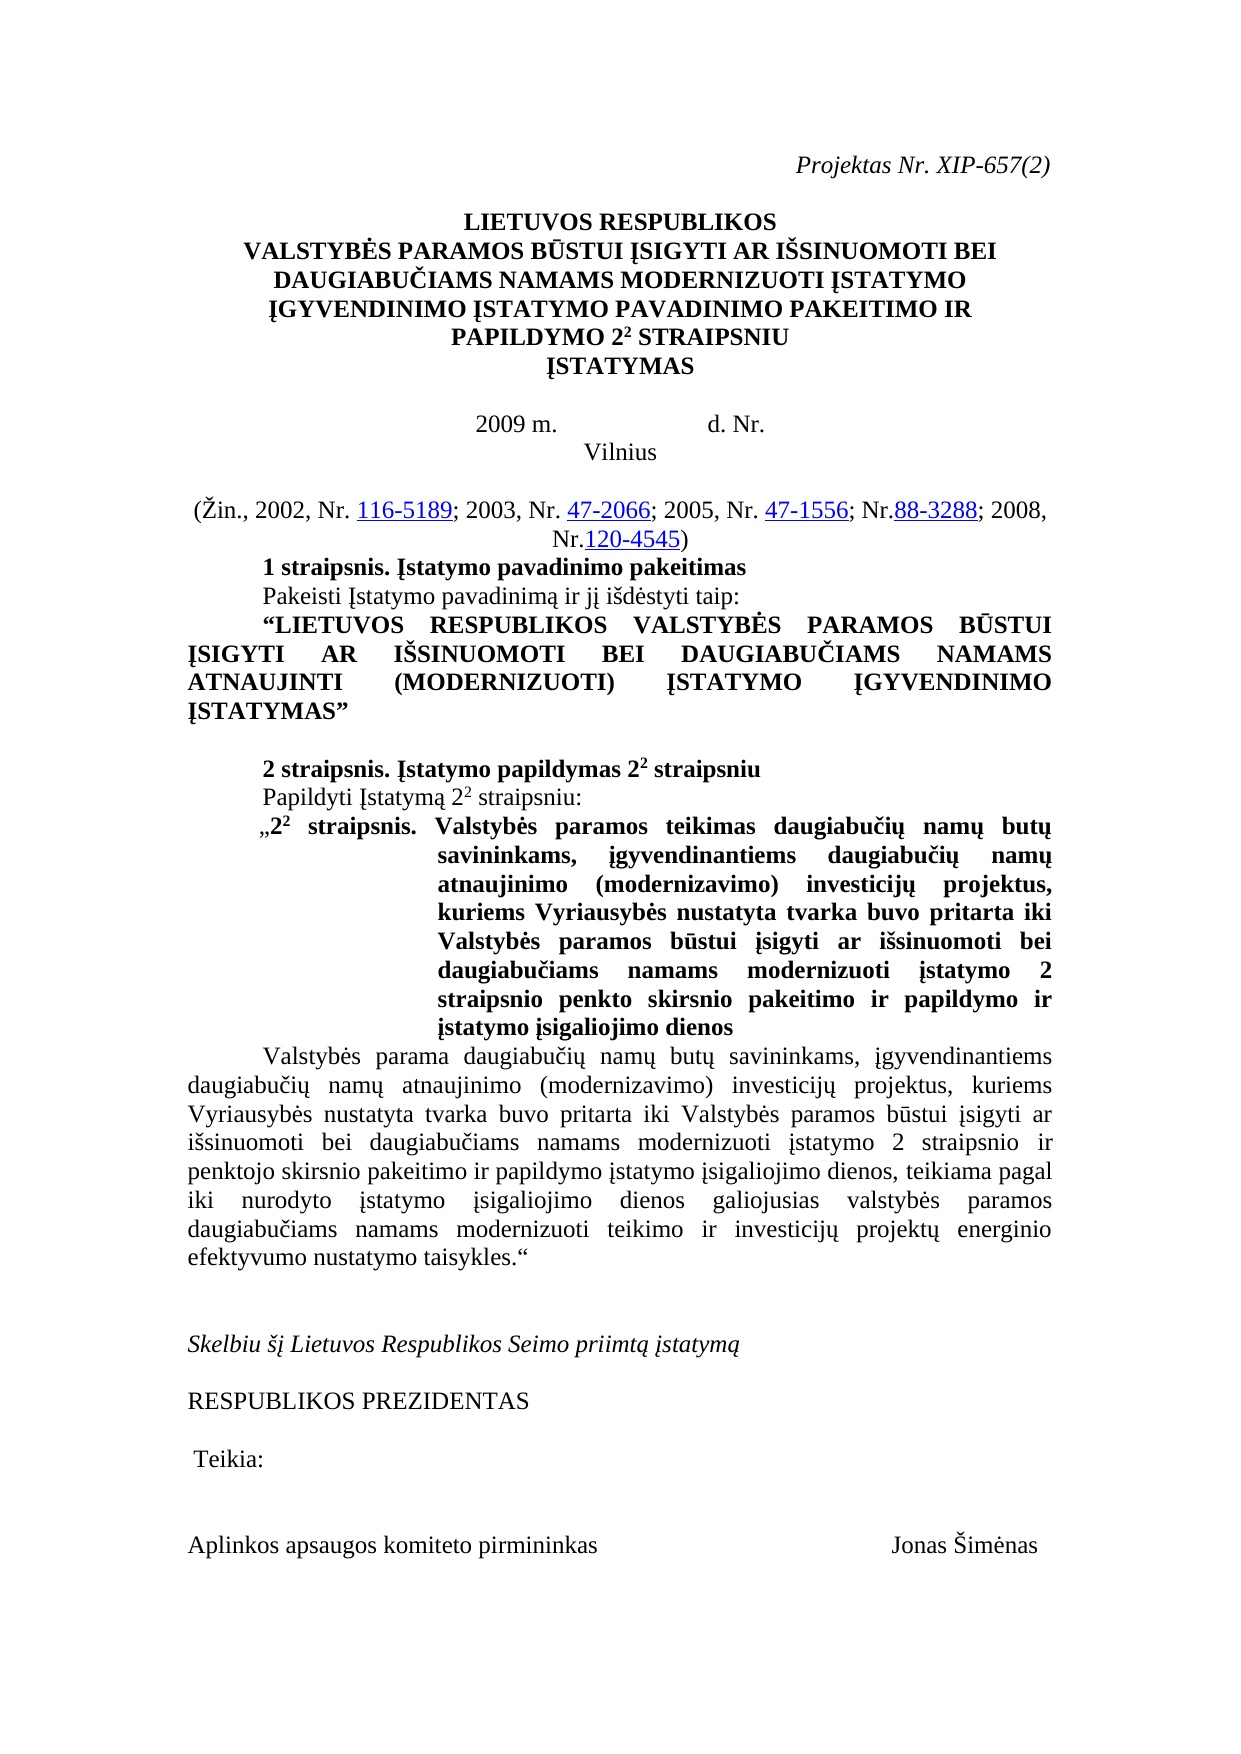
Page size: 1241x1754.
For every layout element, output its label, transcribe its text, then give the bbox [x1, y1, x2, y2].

text Skelbiu šį Lietuvos Respublikos Seimo priimtą įstatymą [187, 1329, 1053, 1357]
text Projektas Nr. XIP-657(2) [187, 150, 1053, 179]
text Valstybės parama daugiabučių namų butų savininkams, įgyvendinantiems daugiabučių namų atnaujinimo (modernizavimo) investicijų projektus, kuriems Vyriausybės nustatyta tvarka buvo pritarta iki Valstybės paramos būstui įsigyti ar išsinuomoti bei daugiabučiams namams modernizuoti įstatymo 2 straipsnio ir penktojo skirsnio pakeitimo ir papildymo įstatymo įsigaliojimo dienos, teikiama pagal iki nurodyto įstatymo įsigaliojimo dienos galiojusias valstybės paramos daugiabučiams namams modernizuoti teikimo ir investicijų projektų energinio efektyvumo nustatymo taisykles.“ [187, 1041, 1053, 1271]
text Vilnius [187, 437, 1053, 466]
text “LIETUVOS RESPUBLIKOS VALSTYBĖS PARAMOS BŪSTUI ĮSIGYTI AR IŠSINUOMOTI BEI DAUGIABUČIAMS NAMAMS ATNAUJINTI (MODERNIZUOTI) ĮSTATYMO ĮGYVENDINIMO ĮSTATYMAS” [187, 610, 1053, 725]
text 1 straipsnis. Įstatymo pavadinimo pakeitimas [187, 552, 1053, 581]
text ĮSTATYMAS [187, 351, 1053, 380]
text RESPUBLIKOS PREZIDENTAS [187, 1386, 1053, 1415]
text Aplinkos apsaugos komiteto pirmininkas Jonas Šimėnas [187, 1530, 1053, 1559]
text 2 straipsnis. Įstatymo papildymas 22 straipsniu [187, 754, 1053, 782]
text VALSTYBĖS PARAMOS BŪSTUI ĮSIGYTI AR IŠSINUOMOTI BEI DAUGIABUČIAMS NAMAMS MODERNIZUOTI ĮSTATYMO ĮGYVENDINIMO ĮSTATYMO PAVADINIMO PAKEITIMO IR [187, 236, 1053, 322]
text PAPILDYMO 22 STRAIPSNIU [187, 322, 1053, 351]
text 2009 m. d. Nr. [187, 409, 1053, 437]
text „22 straipsnis. Valstybės paramos teikimas daugiabučių namų butų savininkams, įgyvendinantiems daugiabučių namų atnaujinimo (modernizavimo) investicijų projektus, kuriems Vyriausybės nustatyta tvarka buvo pritarta iki Valstybės paramos būstui įsigyti ar išsinuomoti bei daugiabučiams namams modernizuoti įstatymo 2 straipsnio penkto skirsnio pakeitimo ir papildymo ir įstatymo įsigaliojimo dienos [258, 811, 1053, 1041]
text (Žin., 2002, Nr. 116-5189; 2003, Nr. 47-2066; 2005, Nr. 47-1556; Nr.88-3288; 2008, Nr.120-4545) [187, 495, 1053, 552]
text LIETUVOS RESPUBLIKOS [187, 207, 1053, 236]
text Teikia: [187, 1444, 1053, 1472]
text Papildyti Įstatymą 22 straipsniu: [187, 782, 1053, 811]
text Pakeisti Įstatymo pavadinimą ir jį išdėstyti taip: [187, 581, 1053, 610]
